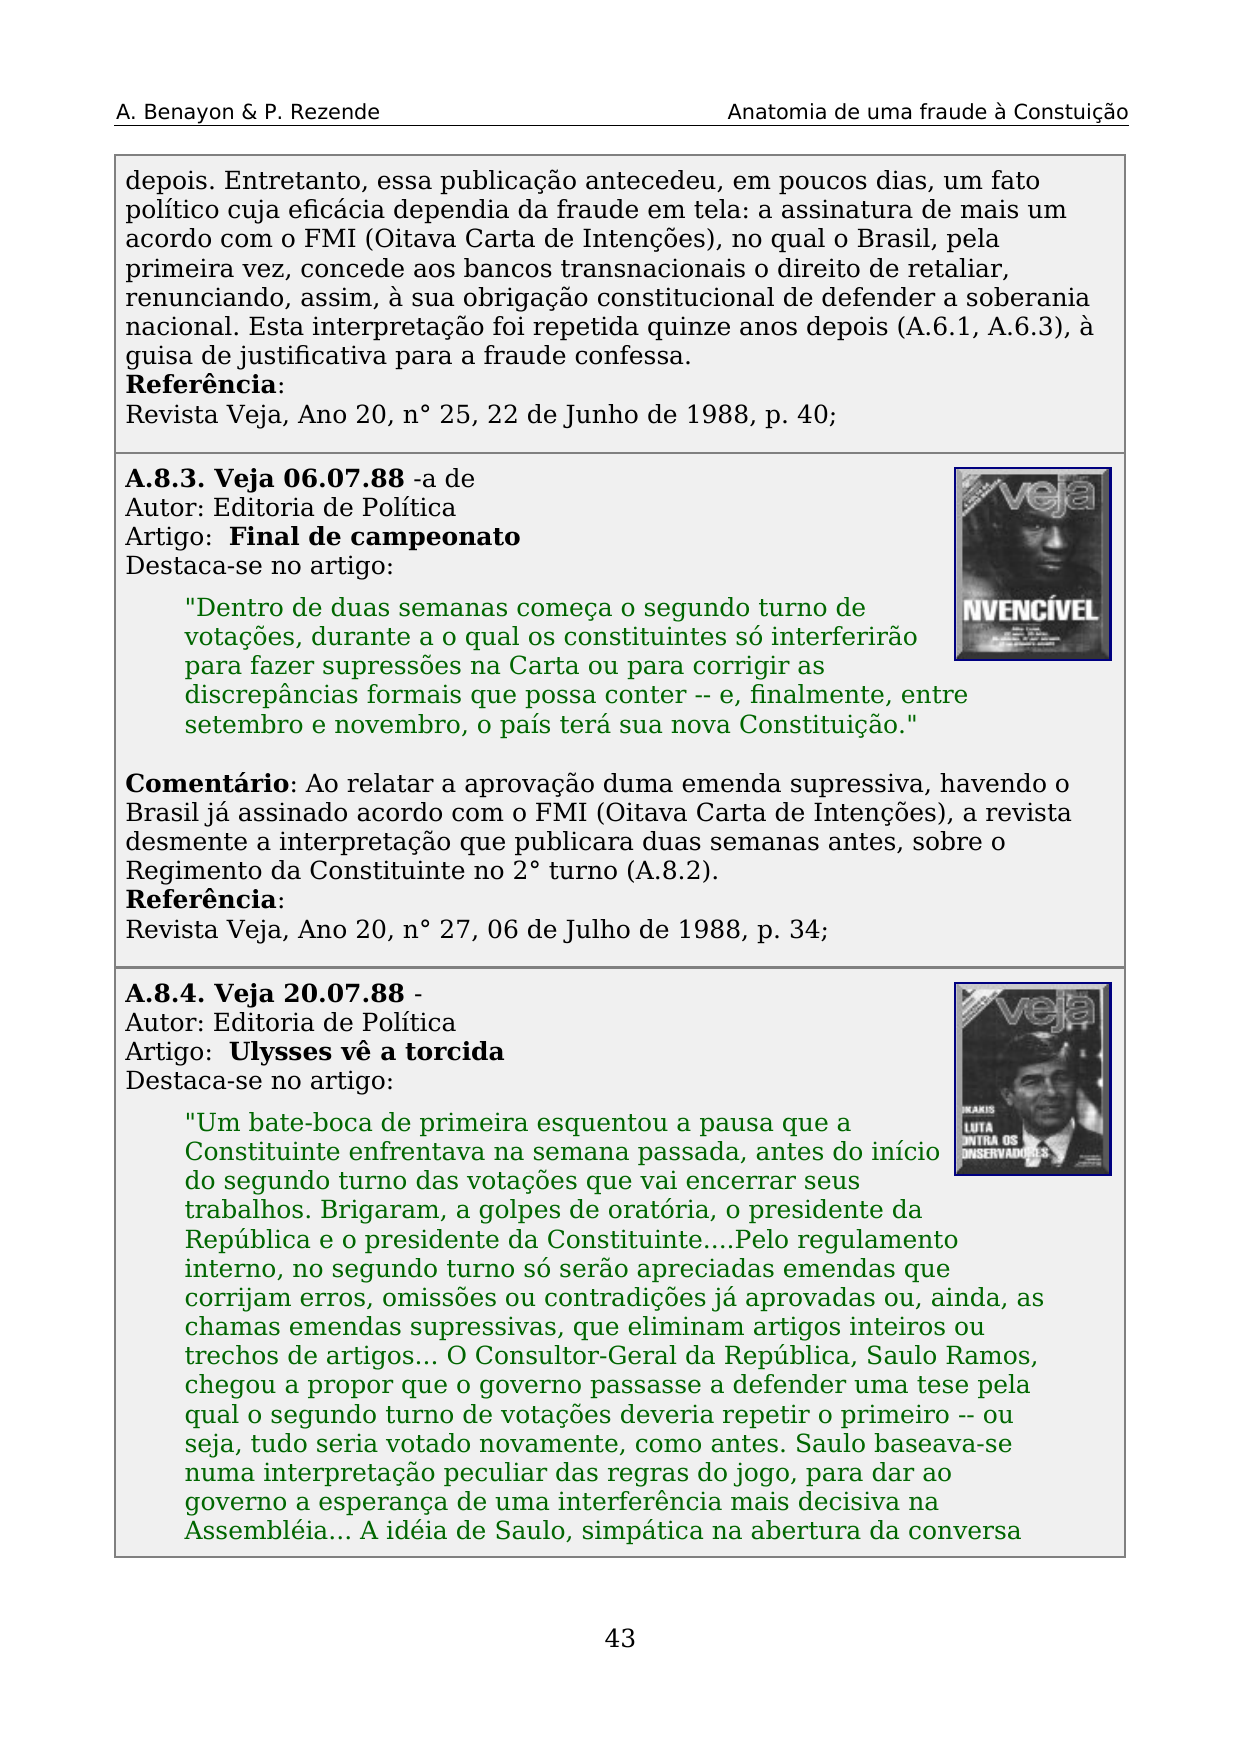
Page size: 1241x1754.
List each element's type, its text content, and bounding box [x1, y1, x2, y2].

picture [956, 984, 1109, 1174]
table_cell depois. Entretanto, essa publicação antecedeu, em poucos dias, um fato político cuja eficácia dependia da fraude em tela: a assinatura de mais um acordo com o FMI (Oitava Carta de Intenções), no qual o Brasil, pela primeira vez, concede aos bancos transnacionais o direito de retaliar, renunciando, assim, à sua obrigação constitucional de defender a soberania nacional. Esta interpretação foi repetida quinze anos depois (A.6.1, A.6.3), à guisa de justificativa para a fraude confessa. Referência: Revista Veja, Ano 20, n° 25, 22 de Junho de 1988, p. 40; [116, 156, 1124, 452]
table_cell A.8.3. Veja 06.07.88 -a de Autor: Editoria de Política Artigo: Final de campeonato Destaca-se no artigo: "Dentro de duas semanas começa o segundo turno de votações, durante a o qual os constituintes só interferirão para fazer supressões na Carta ou para corrigir as discrepâncias formais que possa conter -- e, finalmente, entre setembro e novembro, o país terá sua nova Constituição." Comentário: Ao relatar a aprovação duma emenda supressiva, havendo o Brasil já assinado acordo com o FMI (Oitava Carta de Intenções), a revista desmente a interpretação que publicara duas semanas antes, sobre o Regimento da Constituinte no 2° turno (A.8.2). Referência: Revista Veja, Ano 20, n° 27, 06 de Julho de 1988, p. 34; [116, 454, 1124, 966]
table_cell A.8.4. Veja 20.07.88 - Autor: Editoria de Política Artigo: Ulysses vê a torcida Destaca-se no artigo: "Um bate-boca de primeira esquentou a pausa que a Constituinte enfrentava na semana passada, antes do início do segundo turno das votações que vai encerrar seus trabalhos. Brigaram, a golpes de oratória, o presidente da República e o presidente da Constituinte....Pelo regulamento interno, no segundo turno só serão apreciadas emendas que corrijam erros, omissões ou contradições já aprovadas ou, ainda, as chamas emendas supressivas, que eliminam artigos inteiros ou trechos de artigos... O Consultor-Geral da República, Saulo Ramos, chegou a propor que o governo passasse a defender uma tese pela qual o segundo turno de votações deveria repetir o primeiro -- ou seja, tudo seria votado novamente, como antes. Saulo baseava-se numa interpretação peculiar das regras do jogo, para dar ao governo a esperança de uma interferência mais decisiva na Assembléia... A idéia de Saulo, simpática na abertura da conversa [116, 969, 1124, 1556]
picture [956, 469, 1109, 659]
